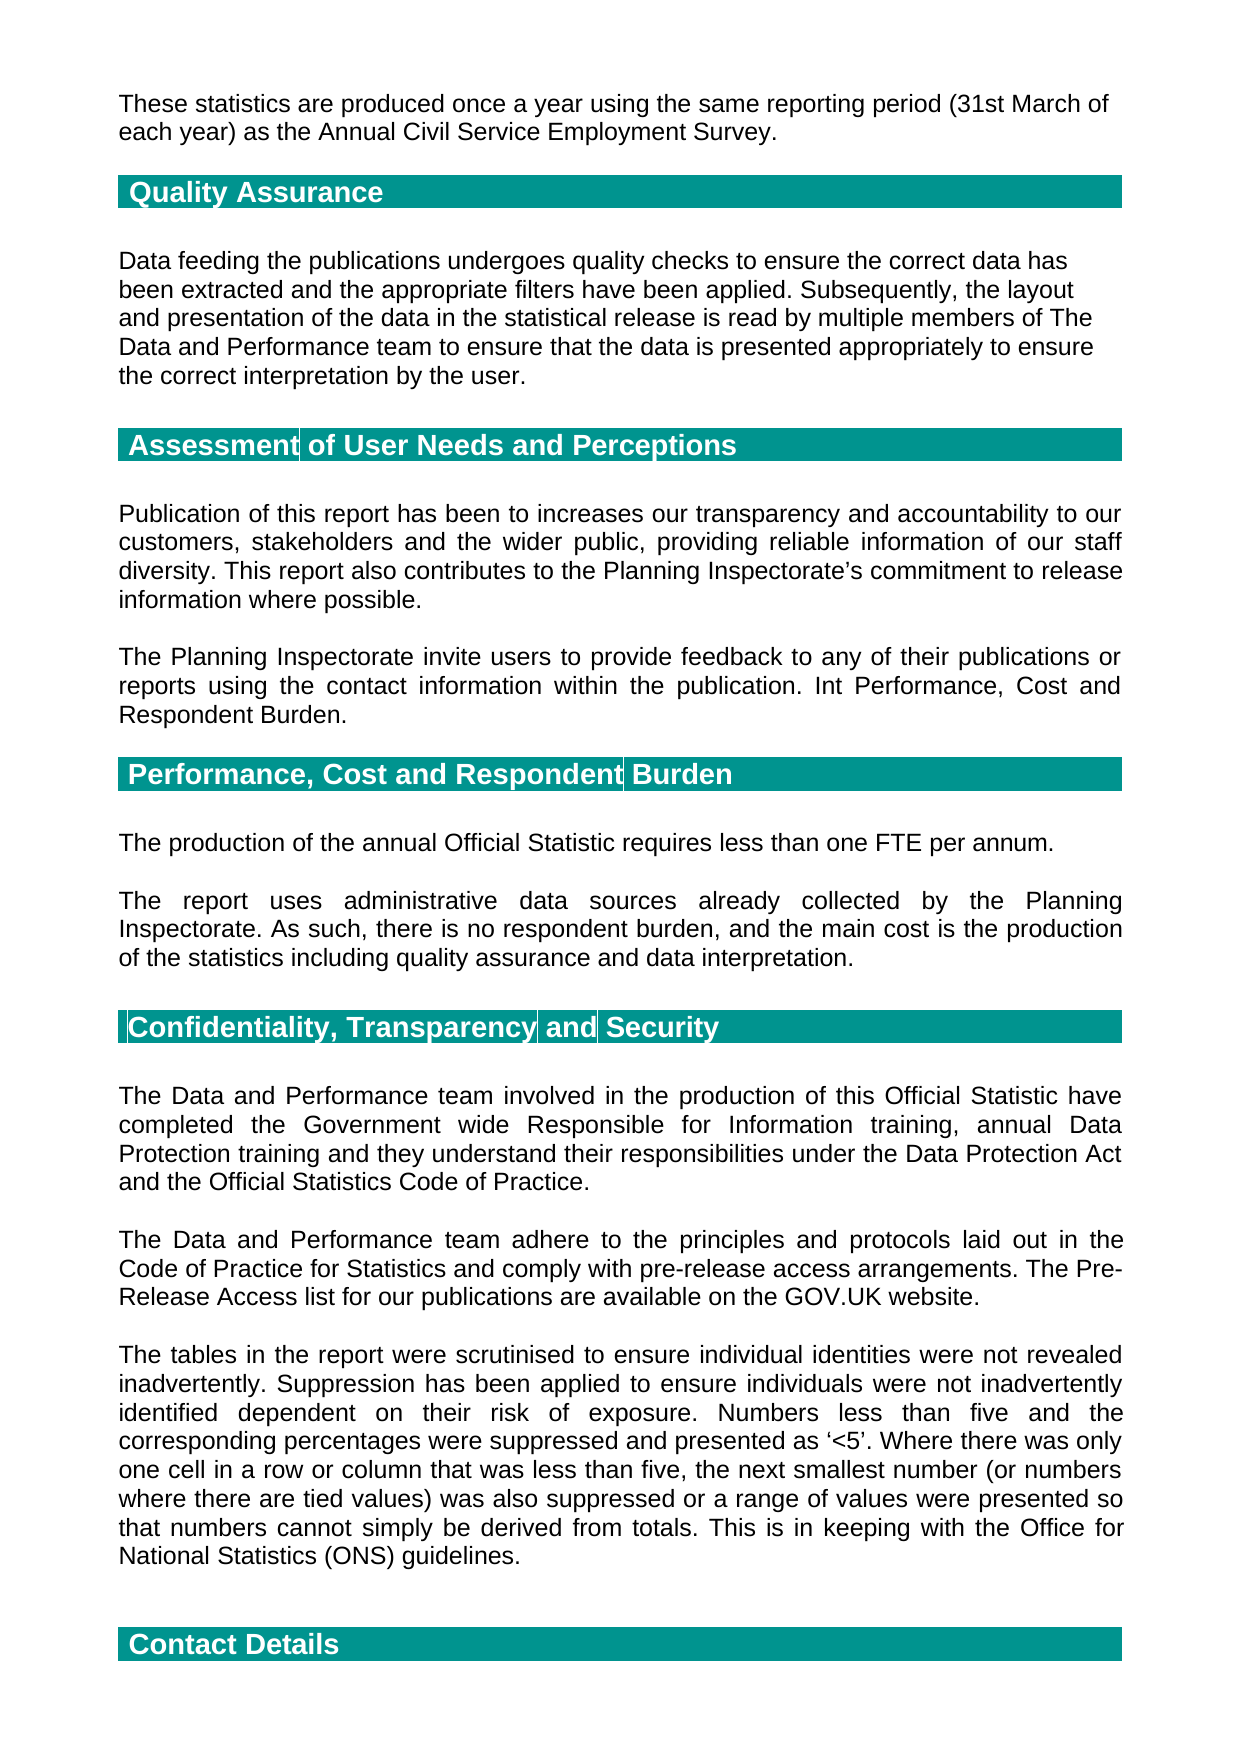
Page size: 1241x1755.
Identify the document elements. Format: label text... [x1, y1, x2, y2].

text The Data and Performance team involved in the production of this Official Statistic have completed the Government wide Responsible for Information training, annual Data Protection training and they understand their responsibilities under the Data Protection Act and the Official Statistics Code of Practice. [118, 1081, 1124, 1196]
subtitle Quality Assurance [118, 175, 1136, 208]
subtitle Contact Details [118, 1627, 1136, 1661]
text Data feeding the publications undergoes quality checks to ensure the correct data has been extracted and the appropriate filters have been applied. Subsequently, the layout and presentation of the data in the statistical release is read by multiple members of The Data and Performance team to ensure that the data is presented appropriately to ensure the correct interpretation by the user. [118, 246, 1122, 389]
text The Data and Performance team adhere to the principles and protocols laid out in the Code of Practice for Statistics and comply with pre-release access arrangements. The Pre- Release Access list for our publications are available on the GOV.UK website. [118, 1225, 1124, 1311]
text The Planning Inspectorate invite users to provide feedback to any of their publications or reports using the contact information within the publication. Int Performance, Cost and Respondent Burden. [118, 642, 1123, 729]
text These statistics are produced once a year using the same reporting period (31st March of each year) as the Annual Civil Service Employment Survey. [118, 88, 1136, 146]
subtitle Performance, Cost and Respondent Burden [118, 757, 1136, 791]
text The tables in the report were scrutinised to ensure individual identities were not revealed inadvertently. Suppression has been applied to ensure individuals were not inadvertently identified dependent on their risk of exposure. Numbers less than five and the corresponding percentages were suppressed and presented as ‘<5’. Where there was only one cell in a row or column that was less than five, the next smallest number (or numbers where there are tied values) was also suppressed or a range of values were presented so that numbers cannot simply be derived from totals. This is in keeping with the Office for National Statistics (ONS) guidelines. [118, 1340, 1124, 1570]
text The production of the annual Official Statistic requires less than one FTE per annum. [118, 828, 1136, 857]
text The report uses administrative data sources already collected by the Planning Inspectorate. As such, there is no respondent burden, and the main cost is the production of the statistics including quality assurance and data interpretation. [118, 886, 1123, 972]
text Publication of this report has been to increases our transparency and accountability to our customers, stakeholders and the wider public, providing reliable information of our staff diversity. This report also contributes to the Planning Inspectorate’s commitment to release information where possible. [118, 498, 1123, 613]
subtitle Assessment of User Needs and Perceptions [118, 427, 1136, 461]
subtitle Confidentiality, Transparency and Security [118, 1010, 1136, 1043]
